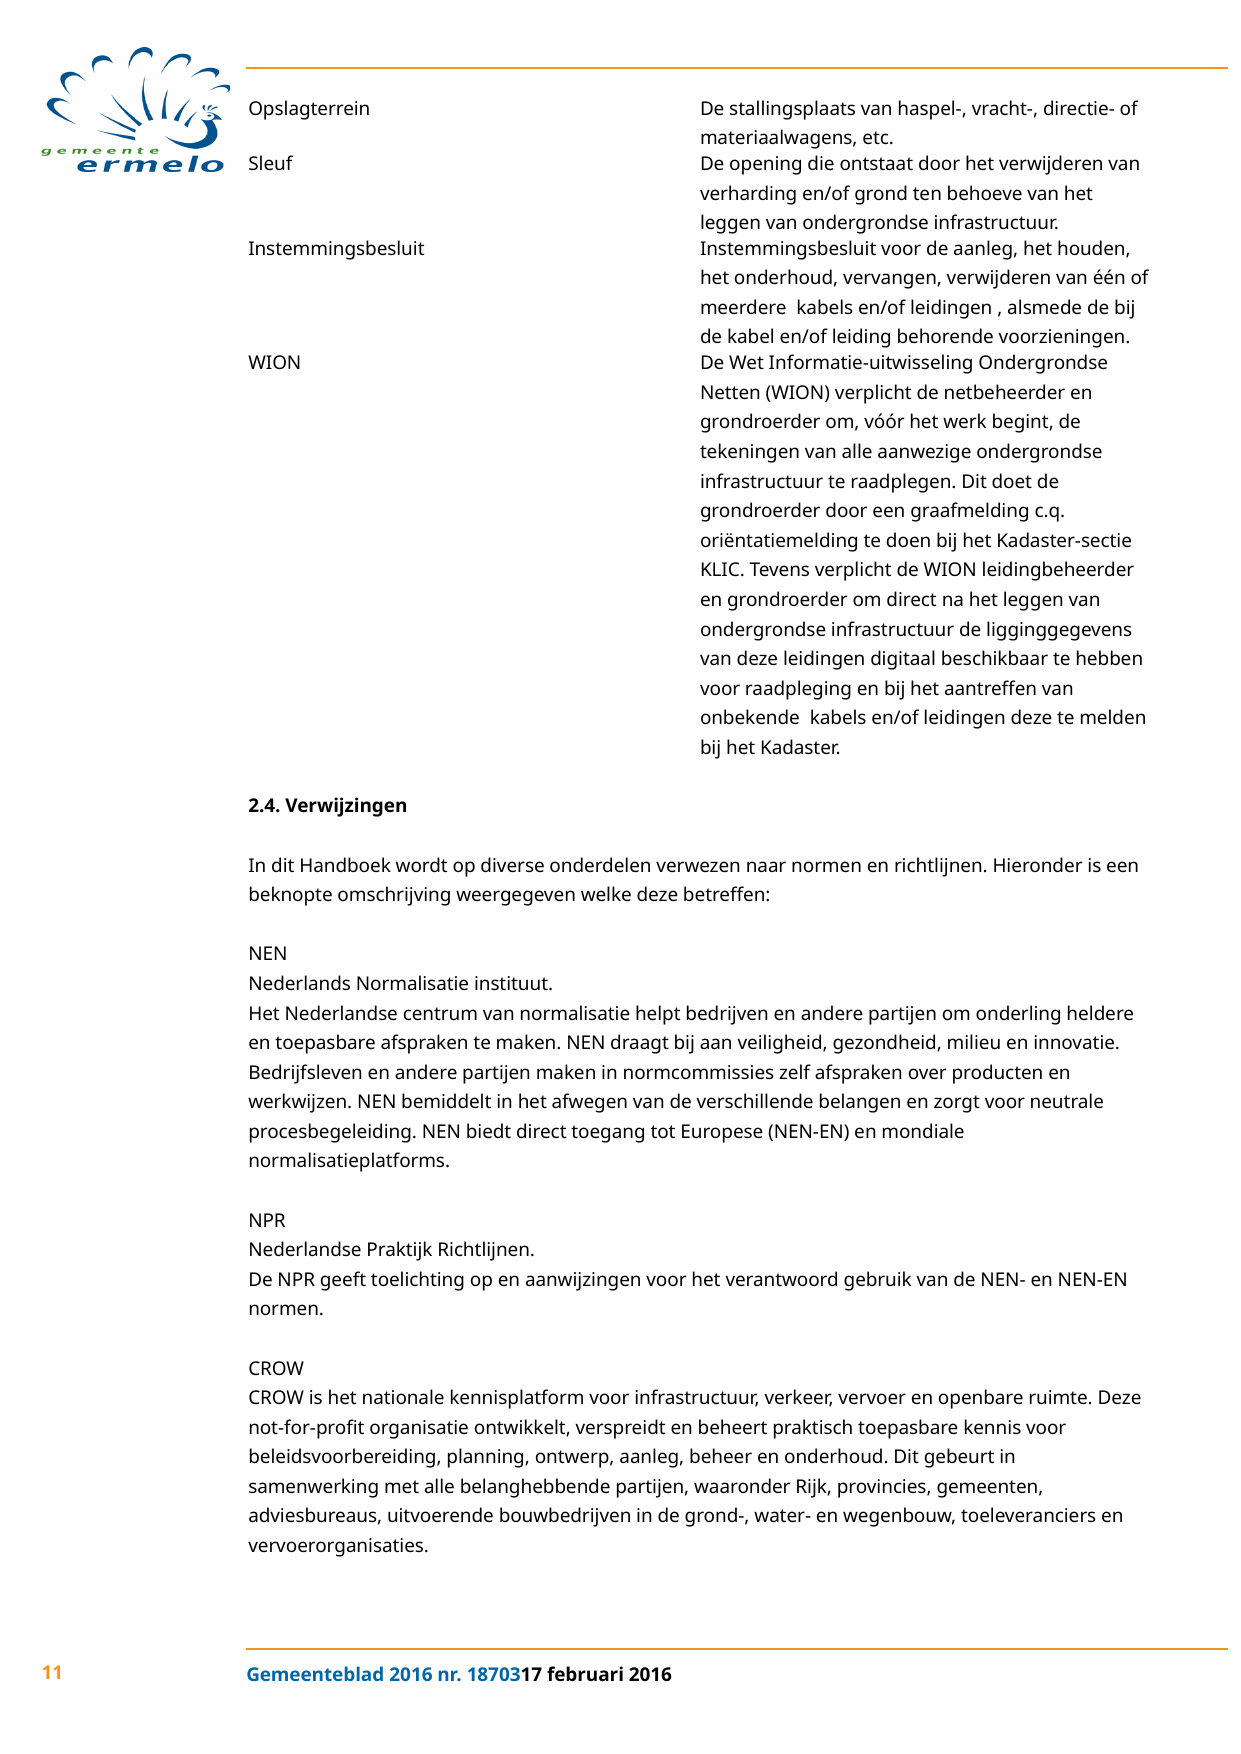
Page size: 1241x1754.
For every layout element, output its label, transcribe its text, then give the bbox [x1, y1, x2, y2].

table_cell Sleuf [248, 150, 700, 235]
text 2.4. Verwijzingen [248, 793, 1152, 818]
text Bedrijfsleven en andere partijen maken in normcommissies zelf afspraken over producten en werkwijzen. NEN bemiddelt in het afwegen van de verschillende belangen en zorgt voor neutrale procesbegeleiding. NEN biedt direct toegang tot Europese (NEN-EN) en mondiale normalisatieplatforms. [248, 1059, 1152, 1173]
text Nederlands Normalisatie instituut. [248, 970, 1152, 996]
table_cell De Wet Informatie-uitwisseling Ondergrondse Netten (WION) verplicht de netbeheerder en grondroerder om, vóór het werk begint, de tekeningen van alle aanwezige ondergrondse infrastructuur te raadplegen. Dit doet de grondroerder door een graafmelding c.q. oriëntatiemelding te doen bij het Kadaster-sectie KLIC. Tevens verplicht de WION leidingbeheerder en grondroerder om direct na het leggen van ondergrondse infrastructuur de ligginggegevens van deze leidingen digitaal beschikbaar te hebben voor raadpleging en bij het aantreffen van onbekende kabels en/of leidingen deze te melden bij het Kadaster. [700, 350, 1152, 760]
table_cell De opening die ontstaat door het verwijderen van verharding en/of grond ten behoeve van het leggen van ondergrondse infrastructuur. [700, 150, 1152, 235]
text CROW is het nationale kennisplatform voor infrastructuur, verkeer, vervoer en openbare ruimte. Deze not-for-profit organisatie ontwikkelt, verspreidt en beheert praktisch toepasbare kennis voor beleidsvoorbereiding, planning, ontwerp, aanleg, beheer en onderhoud. Dit gebeurt in samenwerking met alle belanghebbende partijen, waaronder Rijk, provincies, gemeenten, adviesbureaus, uitvoerende bouwbedrijven in de grond-, water- en wegenbouw, toeleveranciers en vervoerorganisaties. [248, 1384, 1152, 1558]
table_cell Instemmingsbesluit [248, 235, 700, 349]
text Het Nederlandse centrum van normalisatie helpt bedrijven en andere partijen om onderling heldere en toepasbare afspraken te maken. NEN draagt bij aan veiligheid, gezondheid, milieu en innovatie. [248, 1000, 1152, 1055]
table_cell De stallingsplaats van haspel-, vracht-, directie- of materiaalwagens, etc. [700, 95, 1152, 150]
text In dit Handboek wordt op diverse onderdelen verwezen naar normen en richtlijnen. Hieronder is een beknopte omschrijving weergegeven welke deze betreffen: [248, 852, 1152, 907]
text NPR [248, 1207, 1152, 1232]
text De NPR geeft toelichting op en aanwijzingen voor het verantwoord gebruik van de NEN- en NEN-EN normen. [248, 1266, 1152, 1321]
text Nederlandse Praktijk Richtlijnen. [248, 1236, 1152, 1262]
text NEN [248, 941, 1152, 966]
table_cell Instemmingsbesluit voor de aanleg, het houden, het onderhoud, vervangen, verwijderen van één of meerdere kabels en/of leidingen , alsmede de bij de kabel en/of leiding behorende voorzieningen. [700, 235, 1152, 349]
table_cell Opslagterrein [248, 95, 700, 150]
text CROW [248, 1355, 1152, 1380]
table_cell WION [248, 350, 700, 760]
picture [41, 47, 231, 172]
